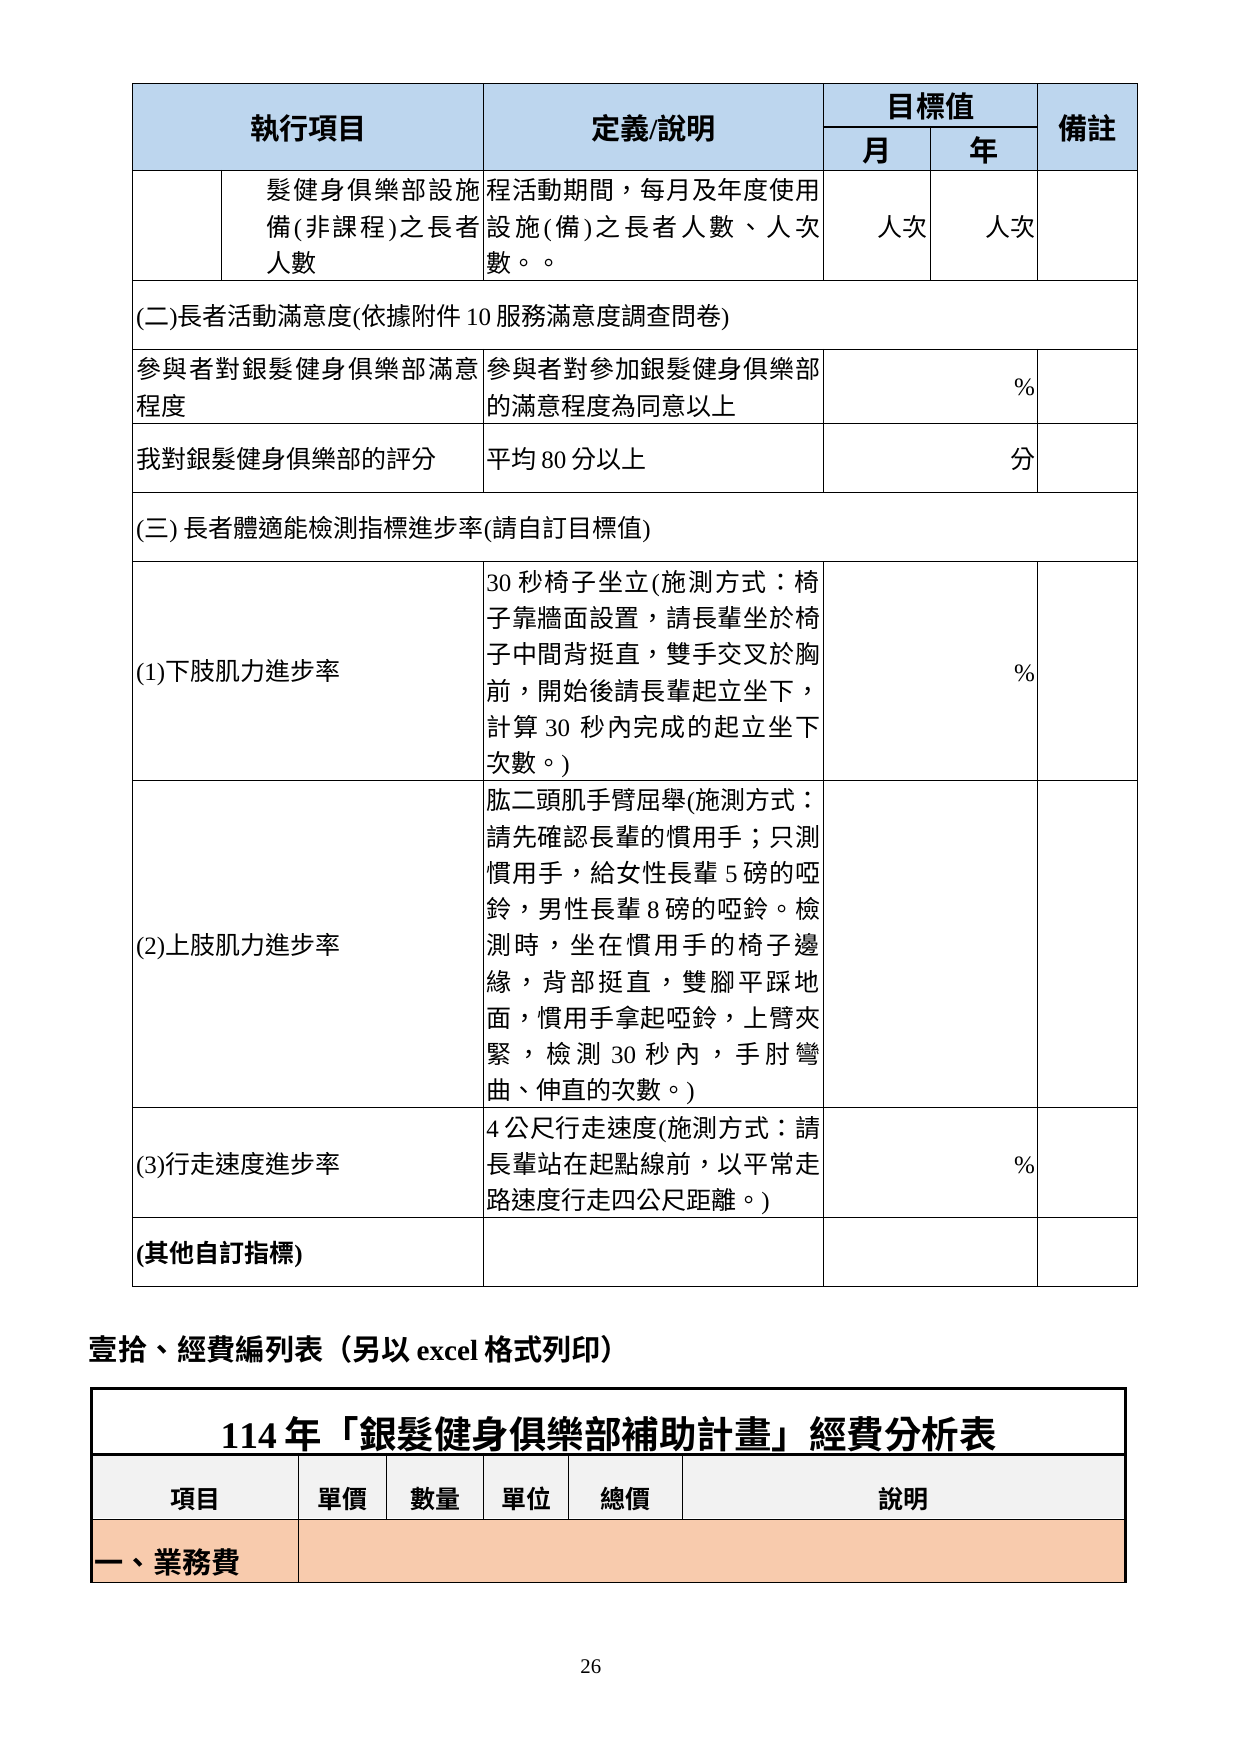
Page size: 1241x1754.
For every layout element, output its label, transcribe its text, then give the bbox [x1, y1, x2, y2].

table_cell [1038, 1218, 1137, 1286]
table_cell 程活動期間，每月及年度使用設施(備)之長者人數、人次數。。 [484, 171, 823, 279]
table_cell [484, 1218, 823, 1286]
table_header 定義/說明 [484, 84, 823, 170]
table_cell [824, 781, 1037, 1107]
table_header 執行項目 [133, 84, 483, 170]
table_cell 平均80分以上 [484, 424, 823, 492]
table_cell 單位 [484, 1456, 568, 1518]
table_cell 年 [931, 128, 1037, 170]
table_cell (1)下肢肌力進步率 [133, 562, 483, 780]
table_cell 人次 [931, 171, 1037, 279]
table_header 目標值 [824, 84, 1037, 126]
table_cell [824, 1218, 1037, 1286]
table_cell % [824, 350, 1037, 422]
table_cell [299, 1520, 1124, 1582]
table_cell 分 [824, 424, 1037, 492]
table_cell (3)行走速度進步率 [133, 1108, 483, 1217]
table_cell 30秒椅子坐立(施測方式：椅子靠牆面設置，請長輩坐於椅子中間背挺直，雙手交叉於胸前，開始後請長輩起立坐下，計算30 秒內完成的起立坐下次數。) [484, 562, 823, 780]
table_cell [1038, 1108, 1137, 1217]
table_cell 單價 [299, 1456, 386, 1518]
table_cell [1038, 350, 1137, 422]
table_header 備註 [1038, 84, 1137, 170]
table_cell 說明 [683, 1456, 1124, 1518]
table_cell 每月及年度使用銀髮健身俱樂部設施備(非課程)之長者人數 [222, 171, 483, 279]
table_cell % [824, 1108, 1037, 1217]
table_cell [1038, 562, 1137, 780]
table_cell (三) 長者體適能檢測指標進步率(請自訂目標值) [133, 493, 1137, 561]
table_cell [1038, 781, 1137, 1107]
table_cell [133, 171, 221, 279]
table_cell % [824, 562, 1037, 780]
table_cell 月 [824, 128, 930, 170]
table_cell (其他自訂指標) [133, 1218, 483, 1286]
table_cell 肱二頭肌手臂屈舉(施測方式：請先確認長輩的慣用手；只測慣用手，給女性長輩5磅的啞鈴，男性長輩8磅的啞鈴。檢測時，坐在慣用手的椅子邊緣，背部挺直，雙腳平踩地面，慣用手拿起啞鈴，上臂夾緊，檢測30秒內，手肘彎曲、伸直的次數。) [484, 781, 823, 1107]
table_cell 參與者對參加銀髮健身俱樂部的滿意程度為同意以上 [484, 350, 823, 422]
table_cell 數量 [387, 1456, 483, 1518]
table_cell (二)長者活動滿意度(依據附件10服務滿意度調查問卷) [133, 281, 1137, 349]
table_cell 總價 [569, 1456, 682, 1518]
table_cell 一、業務費 [93, 1520, 298, 1582]
table_cell 我對銀髮健身俱樂部的評分 [133, 424, 483, 492]
table_cell (2)上肢肌力進步率 [133, 781, 483, 1107]
table_cell 人次 [824, 171, 930, 279]
table_cell [1038, 424, 1137, 492]
table_cell 參與者對銀髮健身俱樂部滿意程度 [133, 350, 483, 422]
table_cell [1038, 171, 1137, 279]
table_header 114年「銀髮健身俱樂部補助計畫」經費分析表 [93, 1390, 1124, 1453]
list 經費編列表（另以excel格式列印） [89, 1306, 1181, 1368]
table_cell 項目 [93, 1456, 298, 1518]
table_cell 4公尺行走速度(施測方式：請長輩站在起點線前，以平常走路速度行走四公尺距離。) [484, 1108, 823, 1217]
